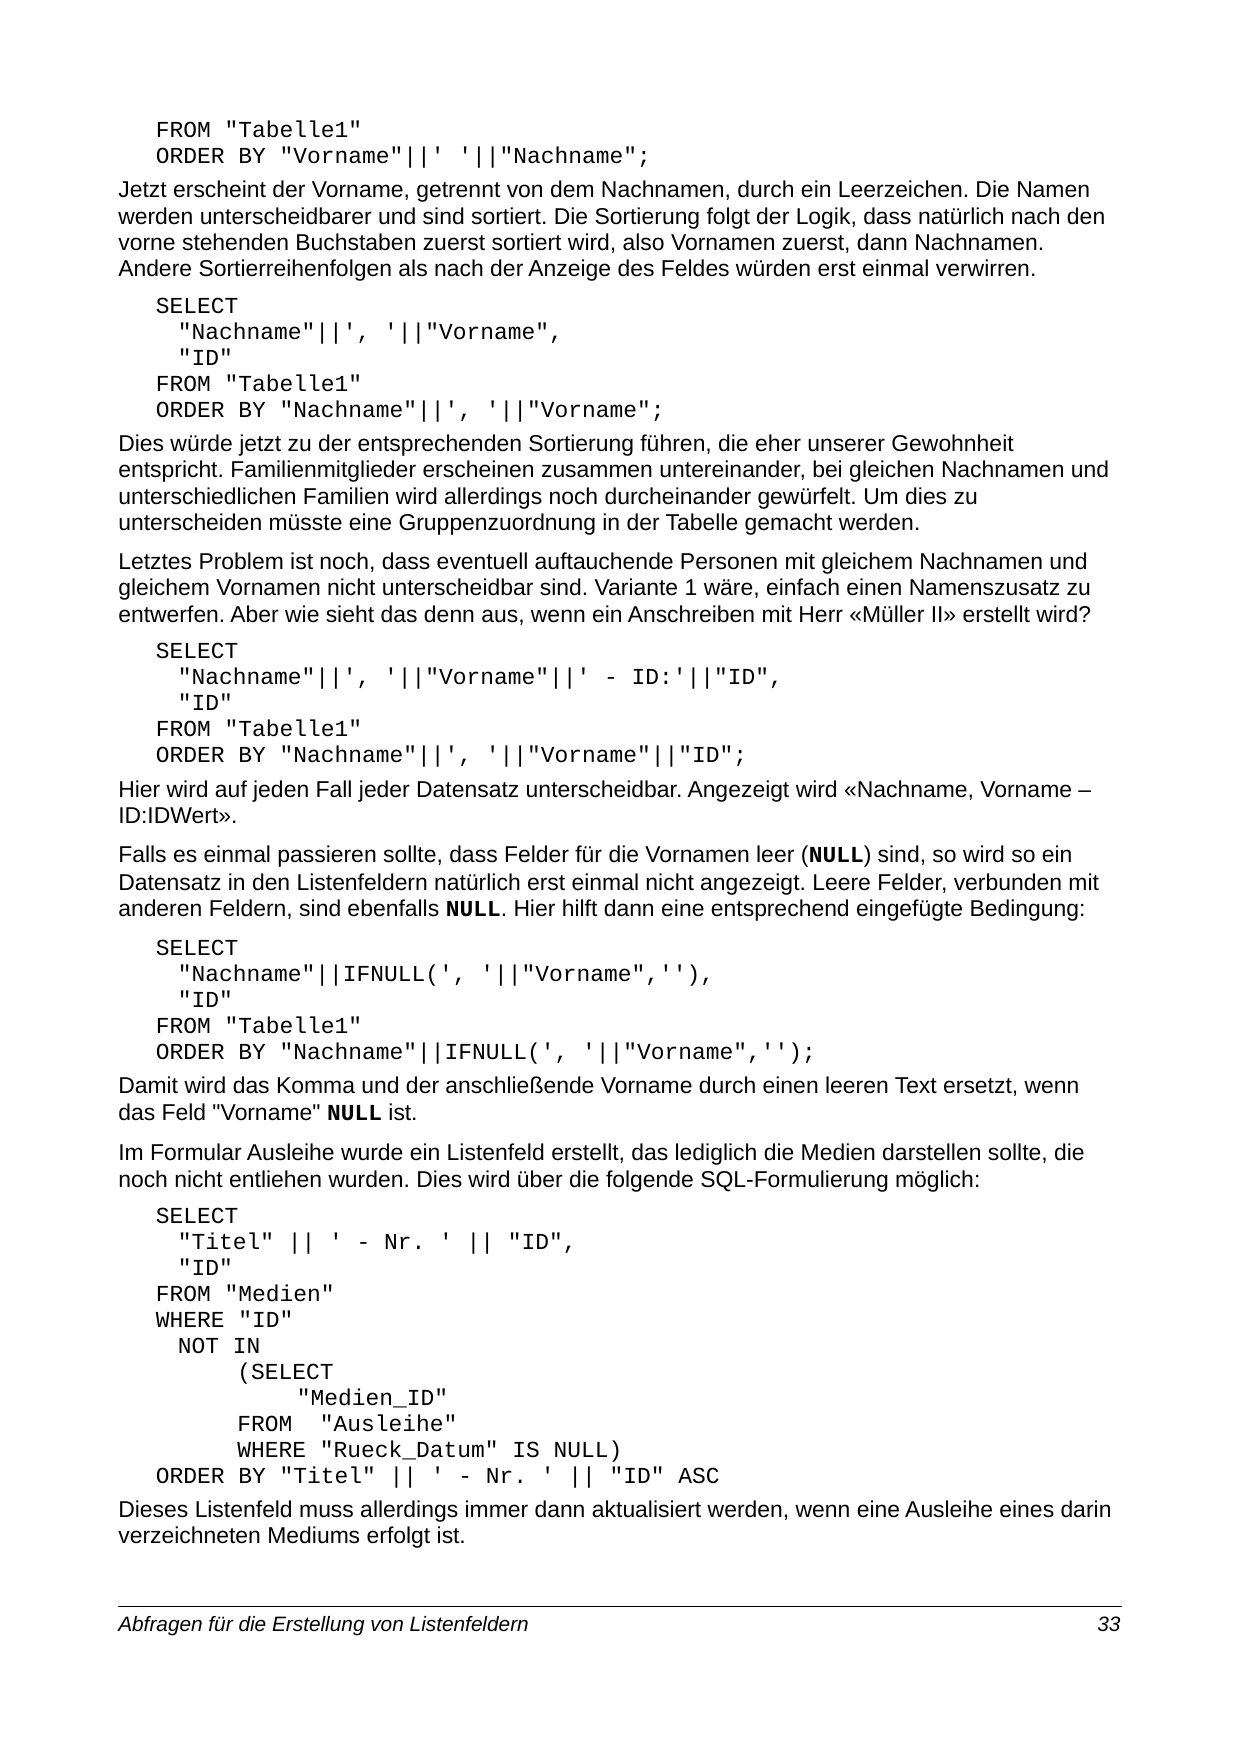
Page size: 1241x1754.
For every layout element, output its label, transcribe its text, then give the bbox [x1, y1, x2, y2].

text Falls es einmal passieren sollte, dass Felder für die Vornamen leer (NULL) sind, so wird so ein Datensatz in den Listenfeldern natürlich erst einmal nicht angezeigt. Leere Felder, verbunden mit anderen Feldern, sind ebenfalls NULL. Hier hilft dann eine entsprechend eingefügte Bedingung: [118, 841, 1122, 924]
text Letztes Problem ist noch, dass eventuell auftauchende Personen mit gleichem Nachnamen und gleichem Vornamen nicht unterscheidbar sind. Variante 1 wäre, einfach einen Namenszusatz zu entwerfen. Aber wie sieht das denn aus, wenn ein Anschreiben mit Herr «Müller II» erstellt wird? [118, 548, 1122, 627]
text SELECT "Nachname"||IFNULL(', '||"Vorname",''), "ID" FROM "Tabelle1" ORDER BY "Nachname"||IFNULL(', '||"Vorname",''); [156, 936, 1122, 1066]
text SELECT "Titel" || ' - Nr. ' || "ID", "ID" FROM "Medien" WHERE "ID" NOT IN (SELECT "Medien_ID" FROM "Ausleihe" WHERE "Rueck_Datum" IS NULL) ORDER BY "Titel" || ' - Nr. ' || "ID" ASC [156, 1204, 1122, 1490]
text Jetzt erscheint der Vorname, getrennt von dem Nachnamen, durch ein Leerzeichen. Die Namen werden unterscheidbarer und sind sortiert. Die Sortierung folgt der Logik, dass natürlich nach den vorne stehenden Buchstaben zuerst sortiert wird, also Vornamen zuerst, dann Nachnamen. Andere Sortierreihenfolgen als nach der Anzeige des Feldes würden erst einmal verwirren. [118, 176, 1122, 282]
text Damit wird das Komma und der anschließende Vorname durch einen leeren Text ersetzt, wenn das Feld "Vorname" NULL ist. [118, 1072, 1122, 1127]
text FROM "Tabelle1" ORDER BY "Vorname"||' '||"Nachname"; [156, 118, 1122, 170]
text Dieses Listenfeld muss allerdings immer dann aktualisiert werden, wenn eine Ausleihe eines darin verzeichneten Mediums erfolgt ist. [118, 1496, 1122, 1549]
text SELECT "Nachname"||', '||"Vorname"||' - ID:'||"ID", "ID" FROM "Tabelle1" ORDER BY "Nachname"||', '||"Vorname"||"ID"; [156, 639, 1122, 769]
text Im Formular Ausleihe wurde ein Listenfeld erstellt, das lediglich die Medien darstellen sollte, die noch nicht entliehen wurden. Dies wird über die folgende SQL-Formulierung möglich: [118, 1139, 1122, 1192]
text SELECT "Nachname"||', '||"Vorname", "ID" FROM "Tabelle1" ORDER BY "Nachname"||', '||"Vorname"; [156, 294, 1122, 424]
text Hier wird auf jeden Fall jeder Datensatz unterscheidbar. Angezeigt wird «Nachname, Vorname – ID:IDWert». [118, 776, 1122, 828]
text Dies würde jetzt zu der entsprechenden Sortierung führen, die eher unserer Gewohnheit entspricht. Familienmitglieder erscheinen zusammen untereinander, bei gleichen Nachnamen und unterschiedlichen Familien wird allerdings noch durcheinander gewürfelt. Um dies zu unterscheiden müsste eine Gruppenzuordnung in der Tabelle gemacht werden. [118, 430, 1122, 536]
